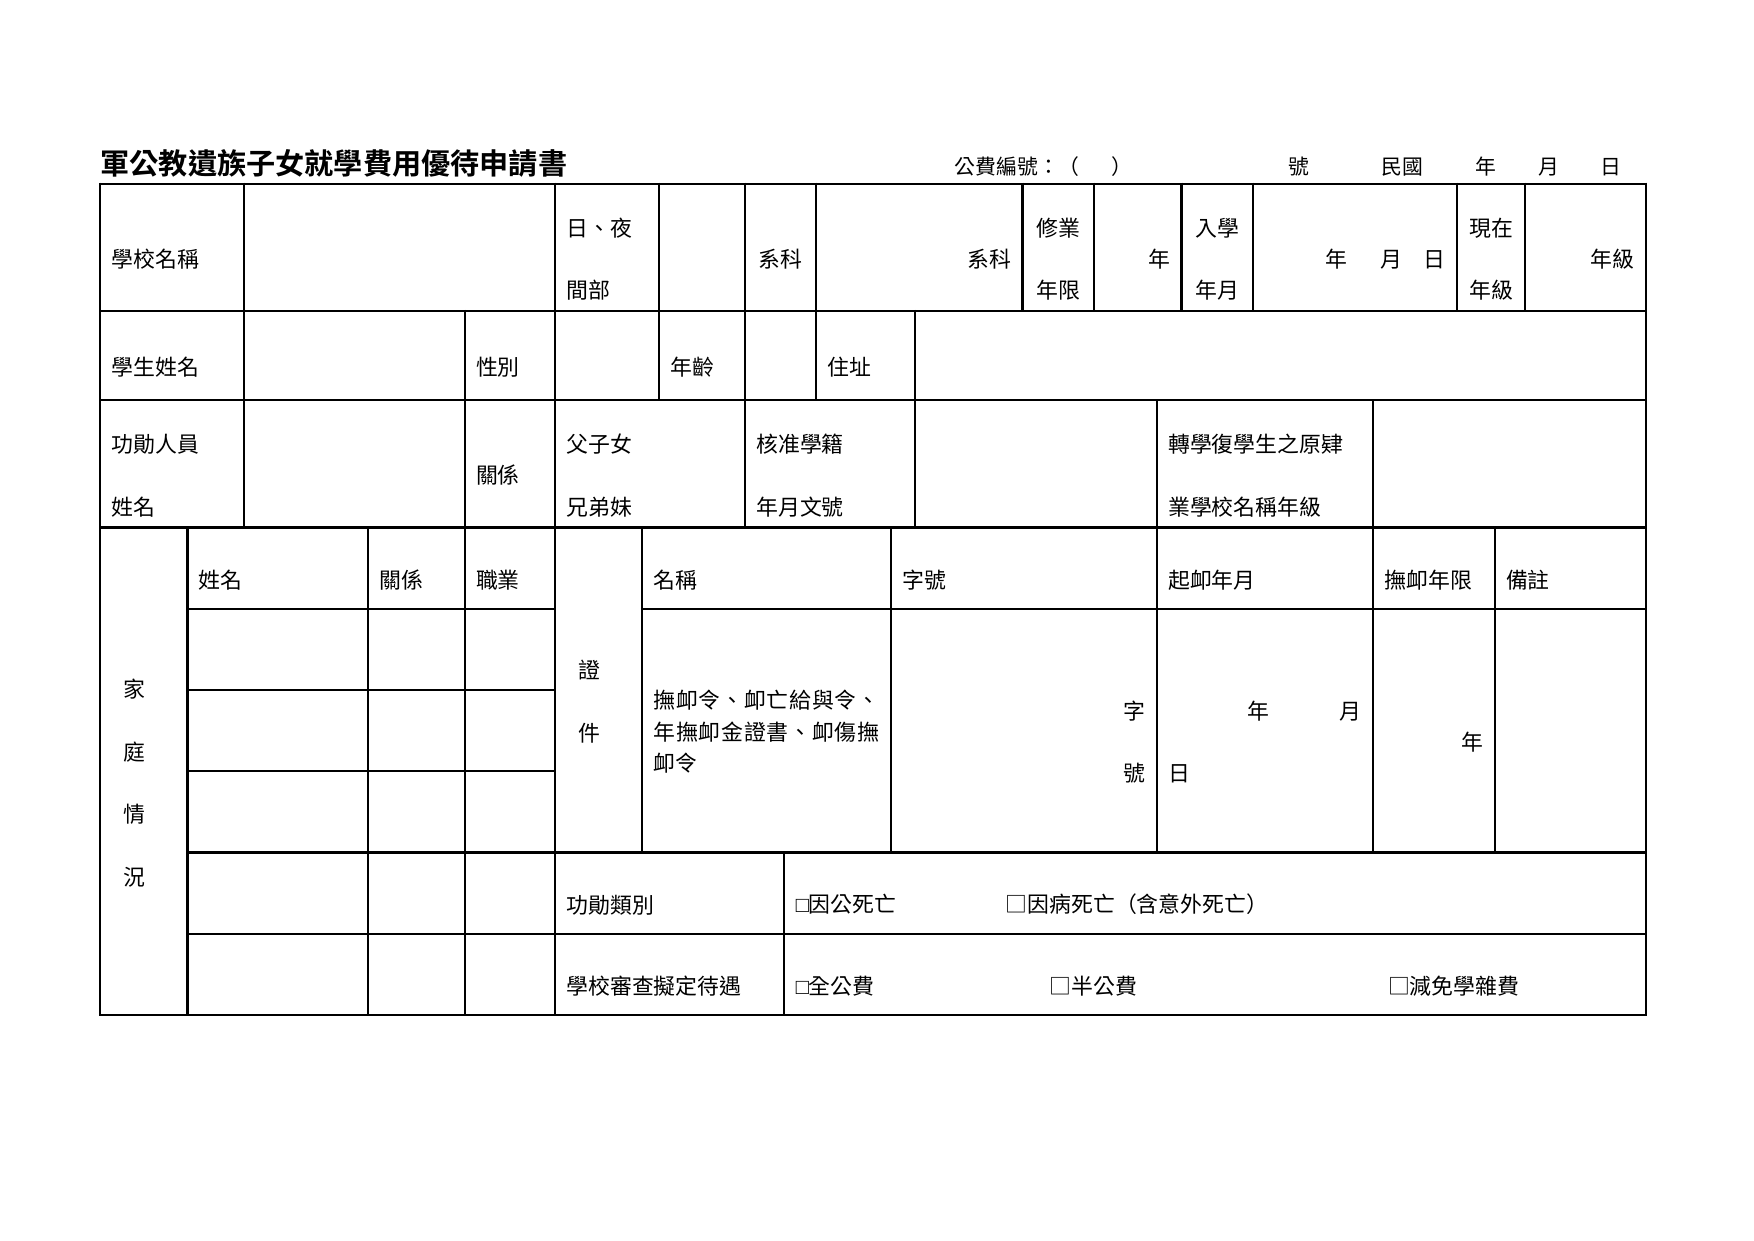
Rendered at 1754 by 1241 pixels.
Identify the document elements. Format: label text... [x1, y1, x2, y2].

table_header 學校名稱 [101, 185, 243, 310]
table_cell 性別 [466, 312, 554, 399]
table_cell [1496, 610, 1645, 851]
table_cell [466, 691, 554, 770]
table_cell 家庭情況 [101, 529, 186, 1014]
table_cell 功勛人員 姓名 [101, 401, 243, 526]
table_cell [369, 935, 464, 1014]
table_cell [746, 312, 815, 399]
table_cell □全公費 □半公費 □減免學雜費 [785, 935, 1645, 1014]
table_cell [369, 610, 464, 689]
table_header 入學年月 [1183, 185, 1252, 310]
table_cell 年 月 日 [1158, 610, 1372, 851]
table_cell [189, 935, 367, 1014]
table_cell 學生姓名 [101, 312, 243, 399]
table_header 年 [1095, 185, 1180, 310]
table_cell [189, 691, 367, 770]
table_header [660, 185, 744, 310]
table_cell 年 [1374, 610, 1494, 851]
table_cell [189, 854, 367, 933]
text 軍公教遺族子女就學費用優待申請書 公費編號：（ ） 號 民國 年 月 日 [100, 120, 1648, 183]
table_cell [369, 772, 464, 851]
table_cell 學校審查擬定待遇 [556, 935, 783, 1014]
table_cell 父子女 兄弟妹 [556, 401, 744, 526]
table_header 系科 [746, 185, 815, 310]
table_cell 撫卹年限 [1374, 529, 1494, 608]
table_header 現在年級 [1458, 185, 1524, 310]
table_cell [466, 610, 554, 689]
table_cell 字號 [892, 529, 1156, 608]
table_cell 關係 [369, 529, 464, 608]
table_header 年 月 日 [1254, 185, 1456, 310]
table_cell 證件 [556, 529, 641, 851]
table_cell [556, 312, 658, 399]
table_cell 名稱 [643, 529, 890, 608]
table_cell 字 號 [892, 610, 1156, 851]
table_header 修業年限 [1024, 185, 1093, 310]
table_cell [189, 772, 367, 851]
table_cell [466, 935, 554, 1014]
table_cell [189, 610, 367, 689]
table_cell 功勛類別 [556, 854, 783, 933]
table_header 日、夜 間部 [556, 185, 658, 310]
table_cell [369, 854, 464, 933]
table_cell [466, 772, 554, 851]
table_cell 姓名 [189, 529, 367, 608]
table_cell [369, 691, 464, 770]
table_header 年級 [1526, 185, 1645, 310]
table_header [245, 185, 554, 310]
table_cell 年齡 [660, 312, 744, 399]
table_cell 撫卹令、卹亡給與令、年撫卹金證書、卹傷撫卹令 [643, 610, 890, 851]
table_cell □因公死亡 □因病死亡（含意外死亡） [785, 854, 1645, 933]
table_cell 住址 [817, 312, 914, 399]
table_cell 關係 [466, 401, 554, 526]
table_cell [245, 401, 464, 526]
table_cell [466, 854, 554, 933]
table_header 系科 [817, 185, 1021, 310]
table_cell [916, 312, 1645, 399]
table_cell [1374, 401, 1645, 526]
table_cell 備註 [1496, 529, 1645, 608]
table_cell [245, 312, 464, 399]
table_cell 職業 [466, 529, 554, 608]
table_cell 轉學復學生之原肄業學校名稱年級 [1158, 401, 1372, 526]
table_cell 核准學籍 年月文號 [746, 401, 914, 526]
table_cell 起卹年月 [1158, 529, 1372, 608]
table_cell [916, 401, 1156, 526]
